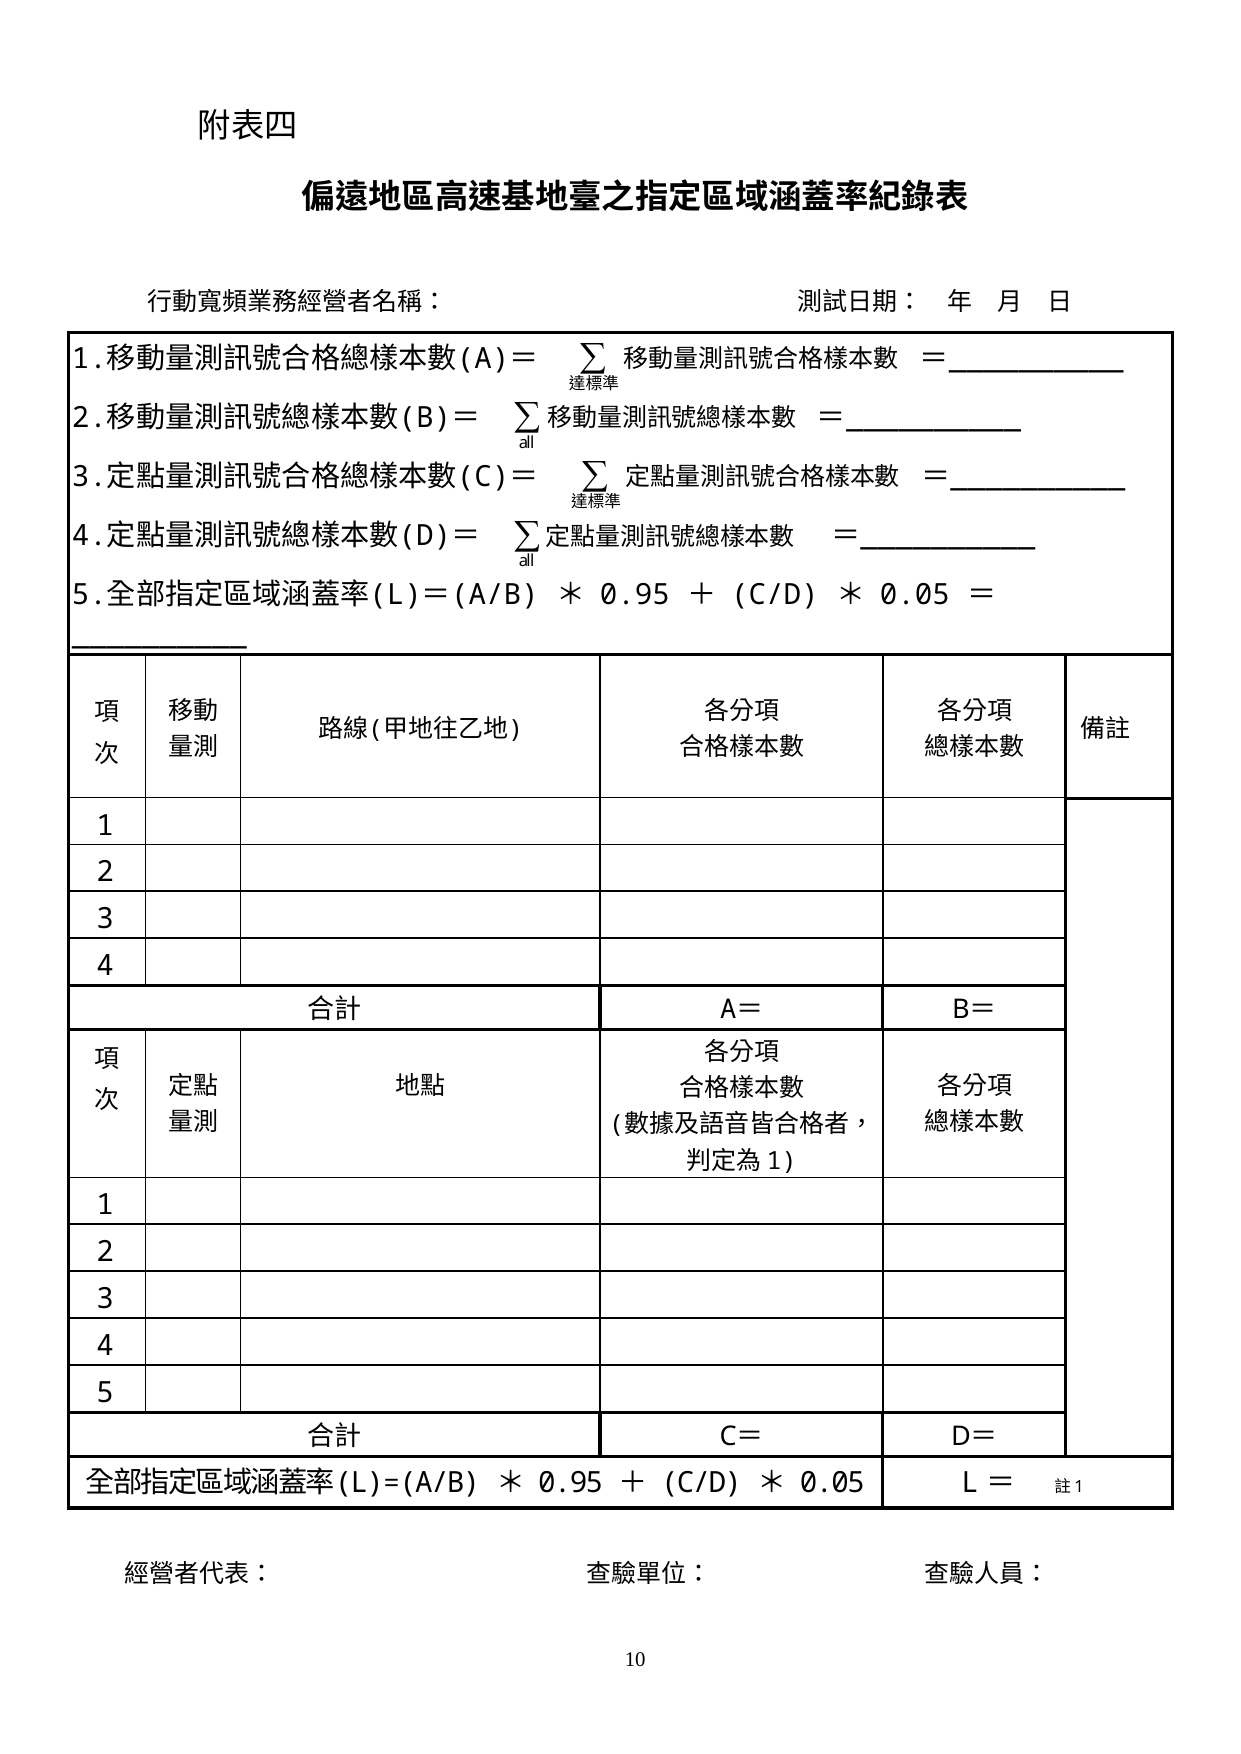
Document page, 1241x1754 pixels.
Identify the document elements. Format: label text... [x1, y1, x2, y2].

table_cell [884, 939, 1064, 984]
table_cell [241, 1366, 599, 1411]
table_cell 1 [70, 1178, 145, 1223]
table_cell [1067, 800, 1171, 1455]
table_cell [241, 1272, 599, 1317]
table_cell [146, 798, 240, 843]
table_cell [884, 1178, 1064, 1223]
table_cell [884, 892, 1064, 937]
table_cell 各分項 合格樣本數 (數據及語音皆合格者，判定為1) [601, 1031, 882, 1176]
table_cell 路線(甲地往乙地) [241, 656, 599, 797]
table_cell [884, 1272, 1064, 1317]
table_cell 4 [70, 939, 145, 984]
table_cell [884, 1366, 1064, 1411]
table_cell [146, 845, 240, 890]
table_cell [241, 1225, 599, 1270]
table_cell 全部指定區域涵蓋率(L)=(A/B) ＊ 0.95 ＋ (C/D) ＊ 0.05 [70, 1458, 881, 1506]
table_cell B＝ [884, 987, 1064, 1028]
table_cell [601, 939, 882, 984]
table_cell [241, 1178, 599, 1223]
table_cell 2 [70, 1225, 145, 1270]
table_cell 移動 量測 [146, 656, 240, 797]
table_cell [241, 1319, 599, 1364]
table_cell [601, 845, 882, 890]
table_cell A＝ [602, 987, 881, 1028]
table_cell [601, 892, 882, 937]
table_cell [601, 1178, 882, 1223]
table_cell C＝ [602, 1414, 881, 1455]
table_cell 合計 [70, 987, 598, 1028]
table_cell L ＝ 註1 [884, 1458, 1171, 1506]
table_cell [601, 1366, 882, 1411]
table_cell [884, 1225, 1064, 1270]
table_cell [241, 939, 599, 984]
text 經營者代表： 查驗單位： 查驗人員： [124, 1553, 1092, 1590]
table_cell [241, 892, 599, 937]
table_cell 定點 量測 [146, 1031, 240, 1176]
table_cell 合計 [70, 1414, 598, 1455]
table_cell [146, 1366, 240, 1411]
table_cell 各分項 總樣本數 [884, 656, 1064, 797]
table_cell [884, 845, 1064, 890]
table_cell [884, 798, 1064, 843]
table_cell [601, 1272, 882, 1317]
table_cell 各分項 總樣本數 [884, 1031, 1064, 1176]
table_cell [146, 892, 240, 937]
table_cell [241, 845, 599, 890]
table_cell [601, 798, 882, 843]
table_cell [146, 1272, 240, 1317]
table_cell 4 [70, 1319, 145, 1364]
text 偏遠地區高速基地臺之指定區域涵蓋率紀錄表 [177, 156, 1092, 231]
table_cell 備註 [1067, 656, 1171, 797]
table_cell [601, 1319, 882, 1364]
table_cell 項 次 [70, 656, 145, 797]
table_cell 5 [70, 1366, 145, 1411]
table_cell [884, 1319, 1064, 1364]
table_cell [146, 1319, 240, 1364]
table_cell 3 [70, 1272, 145, 1317]
table_cell 地點 [241, 1031, 599, 1176]
table_cell 1 [70, 798, 145, 843]
table_cell [601, 1225, 882, 1270]
table_cell 項 次 [70, 1031, 145, 1176]
table_cell D＝ [884, 1414, 1064, 1455]
table_cell [241, 798, 599, 843]
table_cell 2 [70, 845, 145, 890]
table_cell [146, 1178, 240, 1223]
table_cell 3 [70, 892, 145, 937]
table_cell 各分項 合格樣本數 [601, 656, 882, 797]
table_header 1.移動量測訊號合格總樣本數(A)＝ ＝__________ 2.移動量測訊號總樣本數(B)＝ ＝__________ 3.定點量測訊號合格總樣本數(C)＝ ＝__________ 4.定點量測訊號總樣本數(D)＝ ＝__________ 5.全部指定區域涵蓋率(L)＝(A/B) ＊ 0.95 ＋ (C/D) ＊ 0.05 ＝__________ [70, 334, 1171, 653]
table_cell [146, 939, 240, 984]
text 行動寬頻業務經營者名稱： 測試日期： 年 月 日 [148, 281, 1081, 318]
table_cell [146, 1225, 240, 1270]
